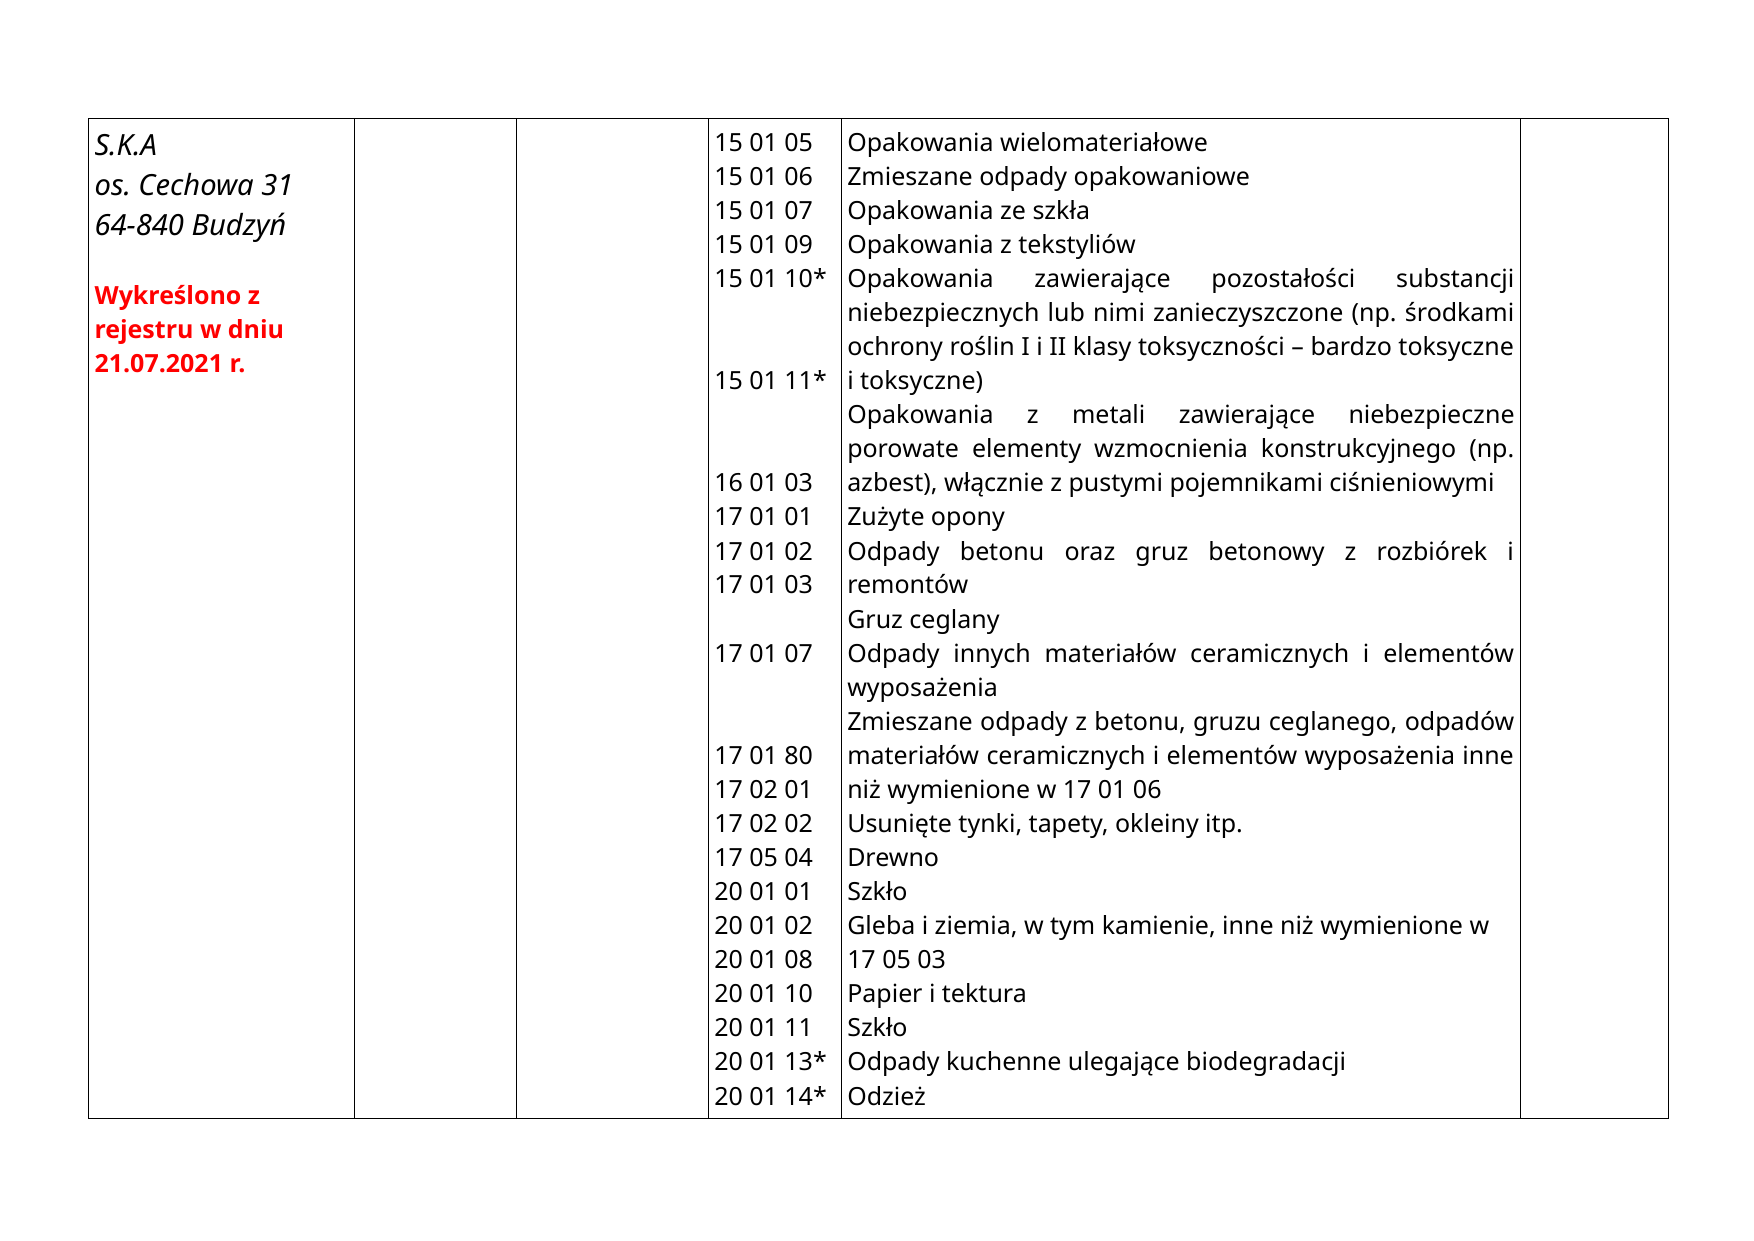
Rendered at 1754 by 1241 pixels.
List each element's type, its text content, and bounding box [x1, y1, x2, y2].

table_cell S.K.A os. Cechowa 31 64-840 Budzyń Wykreślono z rejestru w dniu 21.07.2021 r. [89, 119, 354, 1118]
table_cell Opakowania wielomateriałowe Zmieszane odpady opakowaniowe Opakowania ze szkła Opakowania z tekstyliów Opakowania zawierające pozostałości substancji niebezpiecznych lub nimi zanieczyszczone (np. środkami ochrony roślin I i II klasy toksyczności – bardzo toksyczne i toksyczne) Opakowania z metali zawierające niebezpieczne porowate elementy wzmocnienia konstrukcyjnego (np. azbest), włącznie z pustymi pojemnikami ciśnieniowymi Zużyte opony Odpady betonu oraz gruz betonowy z rozbiórek i remontów Gruz ceglany Odpady innych materiałów ceramicznych i elementów wyposażenia Zmieszane odpady z betonu, gruzu ceglanego, odpadów materiałów ceramicznych i elementów wyposażenia inne niż wymienione w 17 01 06 Usunięte tynki, tapety, okleiny itp. Drewno Szkło Gleba i ziemia, w tym kamienie, inne niż wymienione w 17 05 03 Papier i tektura Szkło Odpady kuchenne ulegające biodegradacji Odzież [842, 119, 1520, 1118]
table_cell [1521, 119, 1668, 1118]
table_cell [517, 119, 708, 1118]
table_cell [355, 119, 516, 1118]
table_cell 15 01 05 15 01 06 15 01 07 15 01 09 15 01 10* 15 01 11* 16 01 03 17 01 01 17 01 02 17 01 03 17 01 07 17 01 80 17 02 01 17 02 02 17 05 04 20 01 01 20 01 02 20 01 08 20 01 10 20 01 11 20 01 13* 20 01 14* [709, 119, 841, 1118]
